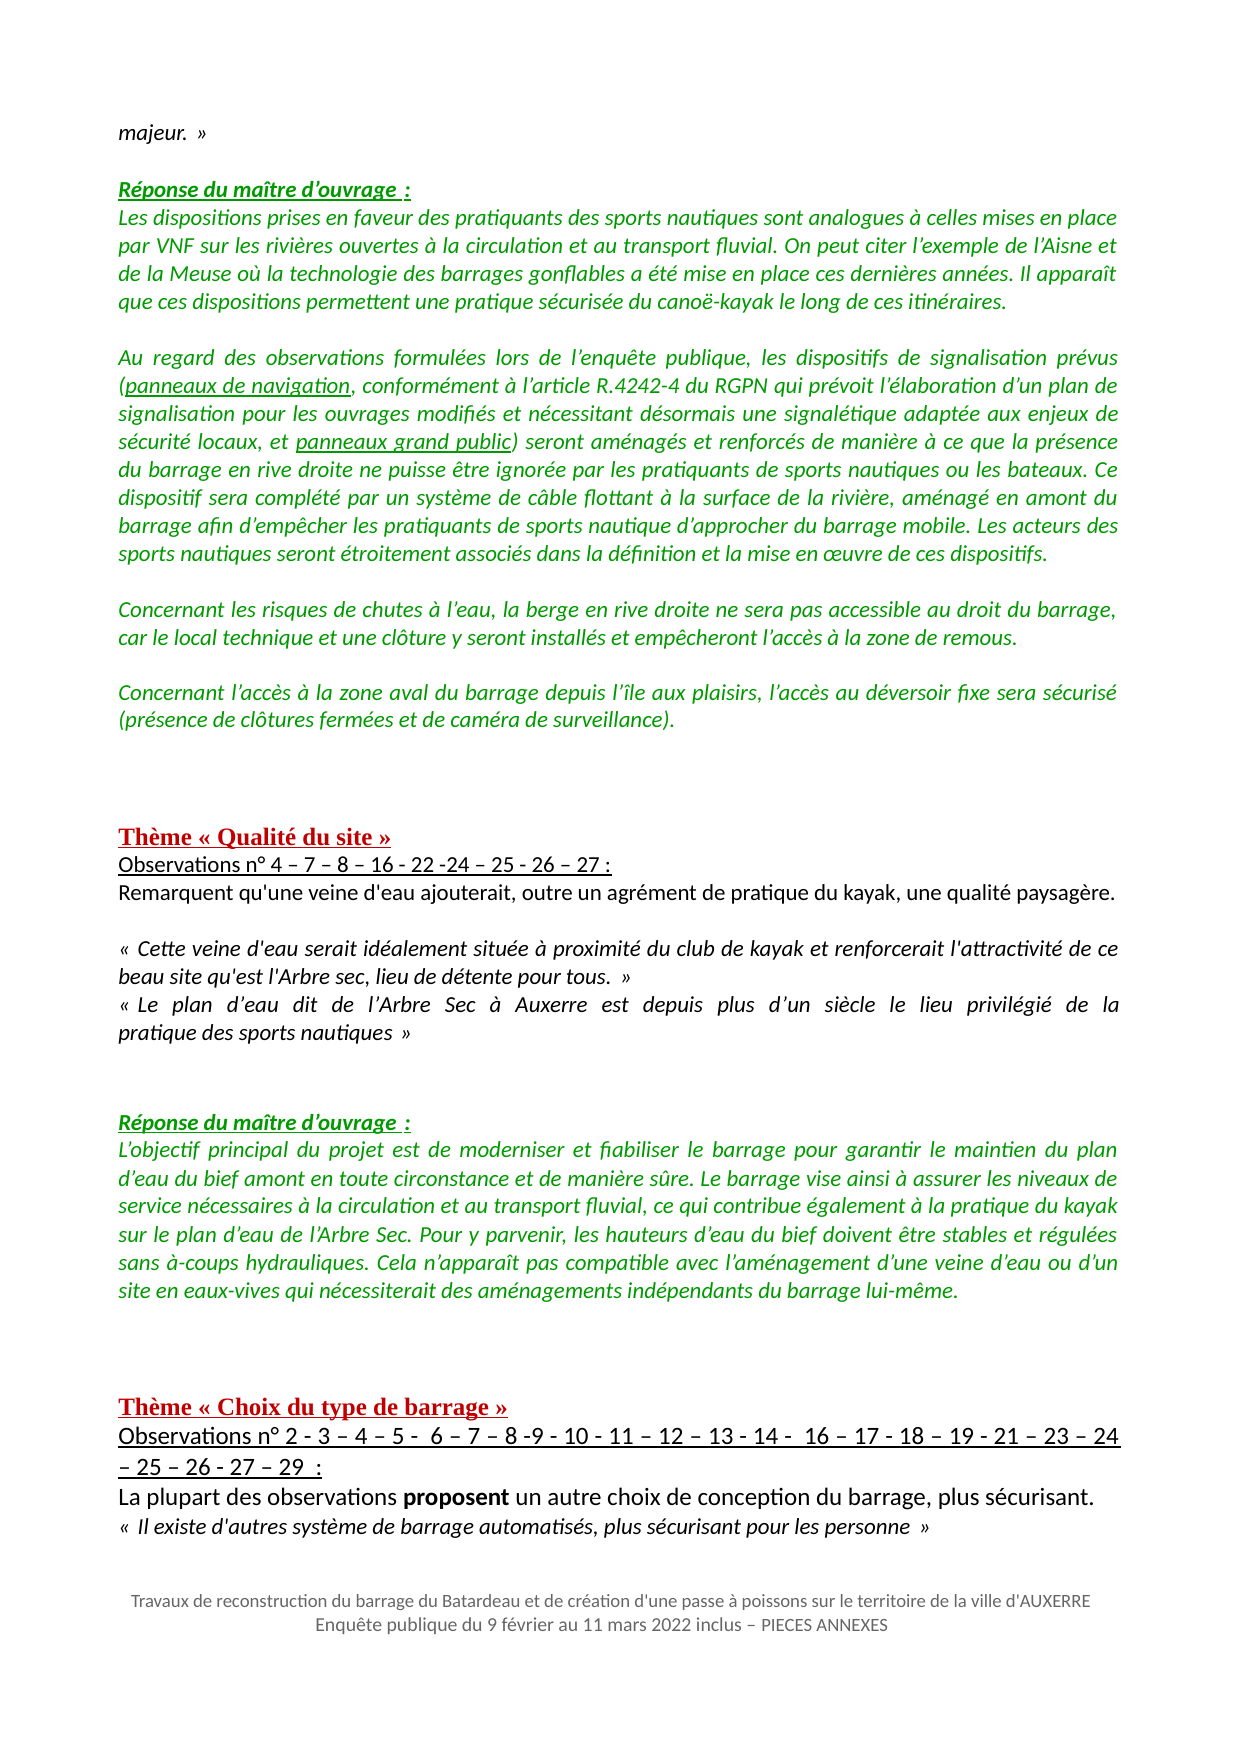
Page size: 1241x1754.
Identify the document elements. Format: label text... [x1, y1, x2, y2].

text Concernant les risques de chutes à l’eau, la berge en rive droite ne sera pas accessible au droit du barrage, car le local technique et une clôture y seront installés et empêcheront l’accès à la zone de remous. [118, 595, 1122, 651]
text Réponse du maître d’ouvrage : [118, 175, 1122, 203]
text Observations n° 2 - 3 – 4 – 5 - 6 – 7 – 8 -9 - 10 - 11 – 12 – 13 - 14 - 16 – 17 - 18 – 19 - 21 – 23 – 24 – 25 – 26 - 27 – 29 : [118, 1421, 1122, 1482]
text Les dispositions prises en faveur des pratiquants des sports nautiques sont analogues à celles mises en place par VNF sur les rivières ouvertes à la circulation et au transport fluvial. On peut citer l’exemple de l’Aisne et de la Meuse où la technologie des barrages gonflables a été mise en place ces dernières années. Il apparaît que ces dispositions permettent une pratique sécurisée du canoë-kayak le long de ces itinéraires. [118, 203, 1122, 315]
text « Cette veine d'eau serait idéalement située à proximité du club de kayak et renforcerait l'attractivité de ce beau site qu'est l'Arbre sec, lieu de détente pour tous. » [118, 934, 1122, 991]
text « Le plan d’eau dit de l’Arbre Sec à Auxerre est depuis plus d’un siècle le lieu privilégié de la pratique des sports nautiques » [118, 991, 1122, 1047]
text L’objectif principal du projet est de moderniser et fiabiliser le barrage pour garantir le maintien du plan d’eau du bief amont en toute circonstance et de manière sûre. Le barrage vise ainsi à assurer les niveaux de service nécessaires à la circulation et au transport fluvial, ce qui contribue également à la pratique du kayak sur le plan d’eau de l’Arbre Sec. Pour y parvenir, les hauteurs d’eau du bief doivent être stables et régulées sans à-coups hydrauliques. Cela n’apparaît pas compatible avec l’aménagement d’une veine d’eau ou d’un site en eaux-vives qui nécessiterait des aménagements indépendants du barrage lui-même. [118, 1136, 1122, 1304]
text Réponse du maître d’ouvrage : [118, 1108, 1122, 1136]
text « Il existe d'autres système de barrage automatisés, plus sécurisant pour les personne » [118, 1512, 1122, 1540]
text Remarquent qu'une veine d'eau ajouterait, outre un agrément de pratique du kayak, une qualité paysagère. [118, 878, 1122, 906]
text Observations n° 4 – 7 – 8 – 16 - 22 -24 – 25 - 26 – 27 : [118, 850, 1122, 878]
text La plupart des observations proposent un autre choix de conception du barrage, plus sécurisant. [118, 1482, 1122, 1512]
text Au regard des observations formulées lors de l’enquête publique, les dispositifs de signalisation prévus (panneaux de navigation, conformément à l’article R.4242-4 du RGPN qui prévoit l’élaboration d’un plan de signalisation pour les ouvrages modifiés et nécessitant désormais une signalétique adaptée aux enjeux de sécurité locaux, et panneaux grand public) seront aménagés et renforcés de manière à ce que la présence du barrage en rive droite ne puisse être ignorée par les pratiquants de sports nautiques ou les bateaux. Ce dispositif sera complété par un système de câble flottant à la surface de la rivière, aménagé en amont du barrage afin d’empêcher les pratiquants de sports nautique d’approcher du barrage mobile. Les acteurs des sports nautiques seront étroitement associés dans la définition et la mise en œuvre de ces dispositifs. [118, 343, 1122, 567]
text Concernant l’accès à la zone aval du barrage depuis l’île aux plaisirs, l’accès au déversoir fixe sera sécurisé (présence de clôtures fermées et de caméra de surveillance). [118, 678, 1122, 734]
text Thème « Choix du type de barrage » [118, 1392, 1122, 1421]
text majeur. » [118, 118, 1122, 175]
text Thème « Qualité du site » [118, 822, 1122, 850]
